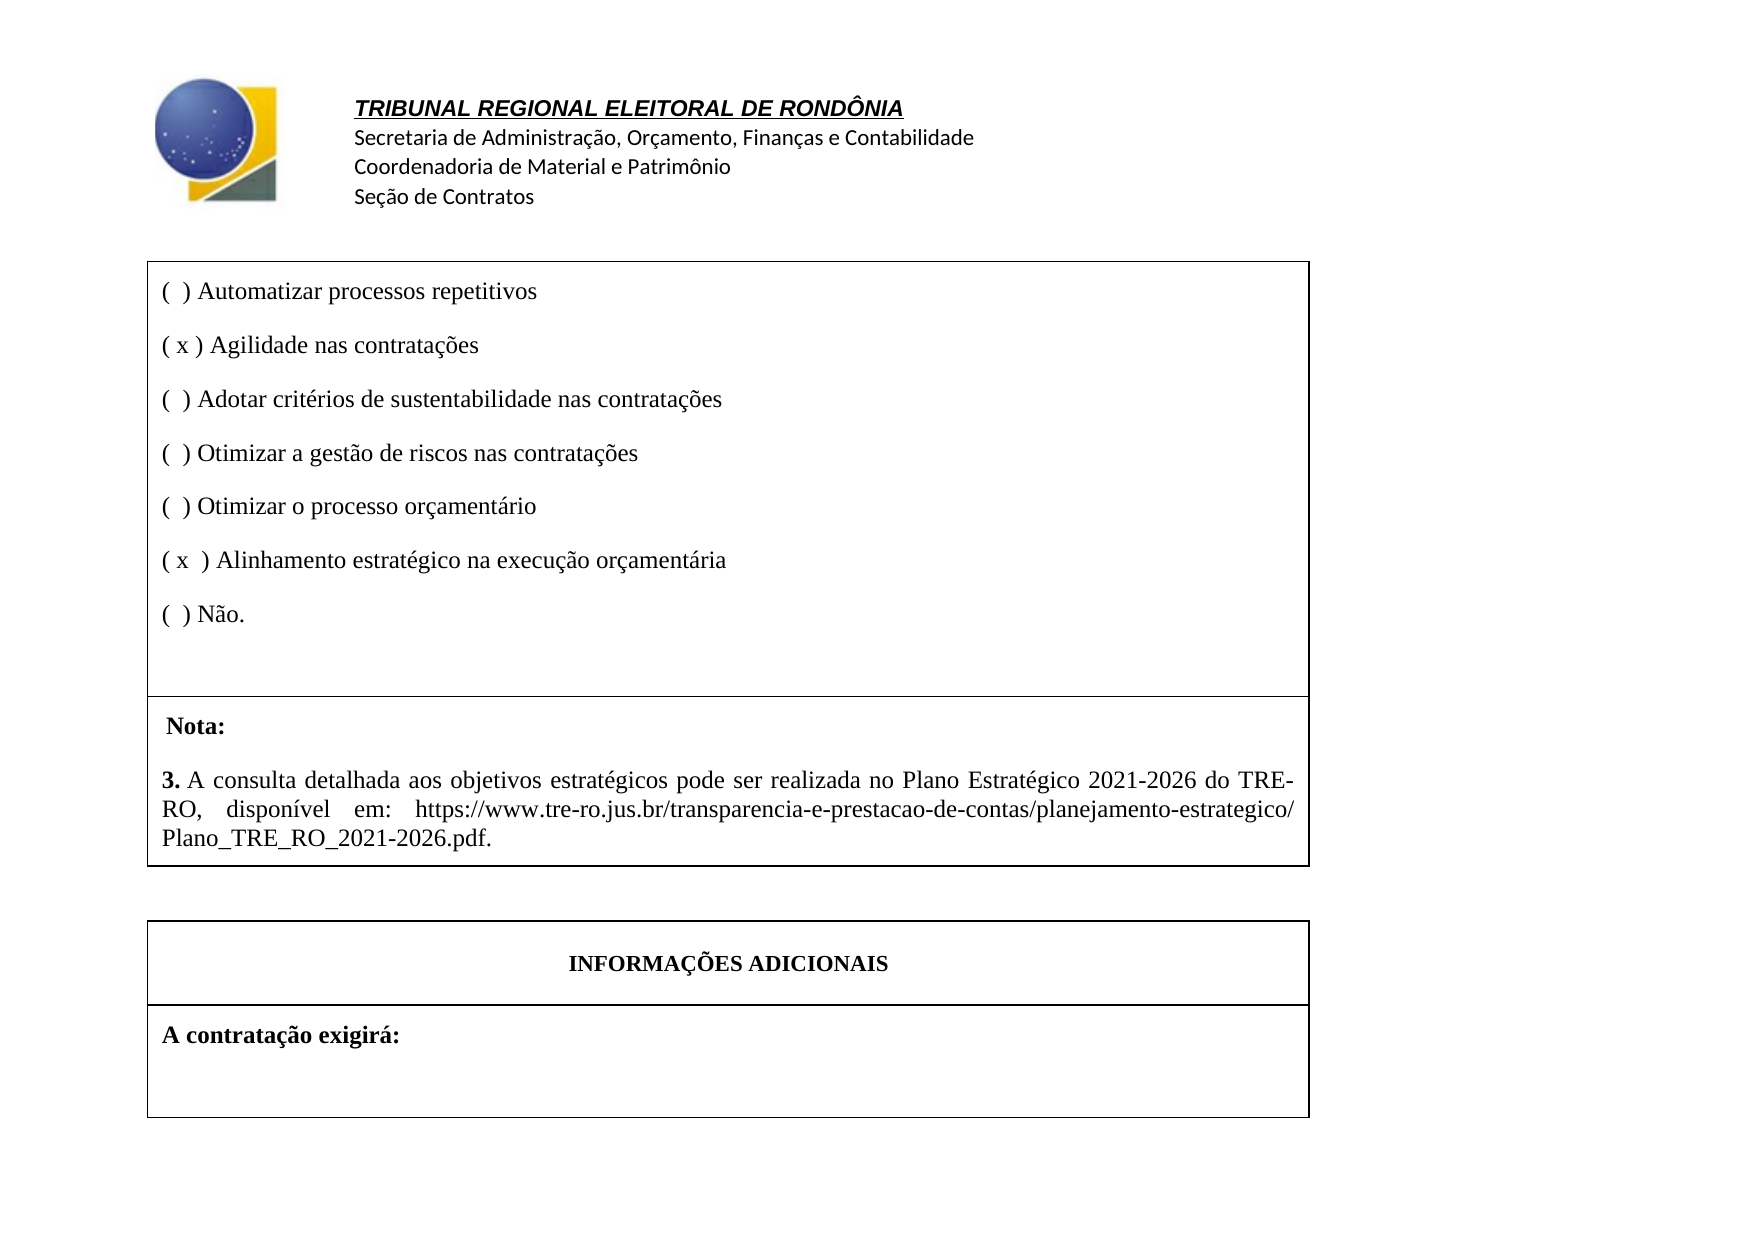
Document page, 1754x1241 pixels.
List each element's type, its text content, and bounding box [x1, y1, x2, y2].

table_header INFORMAÇÕES ADICIONAIS [148, 922, 1308, 1004]
table_cell ( ) Automatizar processos repetitivos ( x ) Agilidade nas contratações ( ) Adotar critérios de sustentabilidade nas contratações ( ) Otimizar a gestão de riscos nas contratações ( ) Otimizar o processo orçamentário ( x ) Alinhamento estratégico na execução orçamentária ( ) Não. [148, 262, 1308, 696]
table_cell A contratação exigirá: [148, 1006, 1308, 1117]
table_cell Nota: 3. A consulta detalhada aos objetivos estratégicos pode ser realizada no Plano Estratégico 2021-2026 do TRE-RO, disponível em: https://www.tre-ro.jus.br/transparencia-e-prestacao-de-contas/planejamento-estrategico/Plano_TRE_RO_2021-2026.pdf. [148, 697, 1308, 865]
